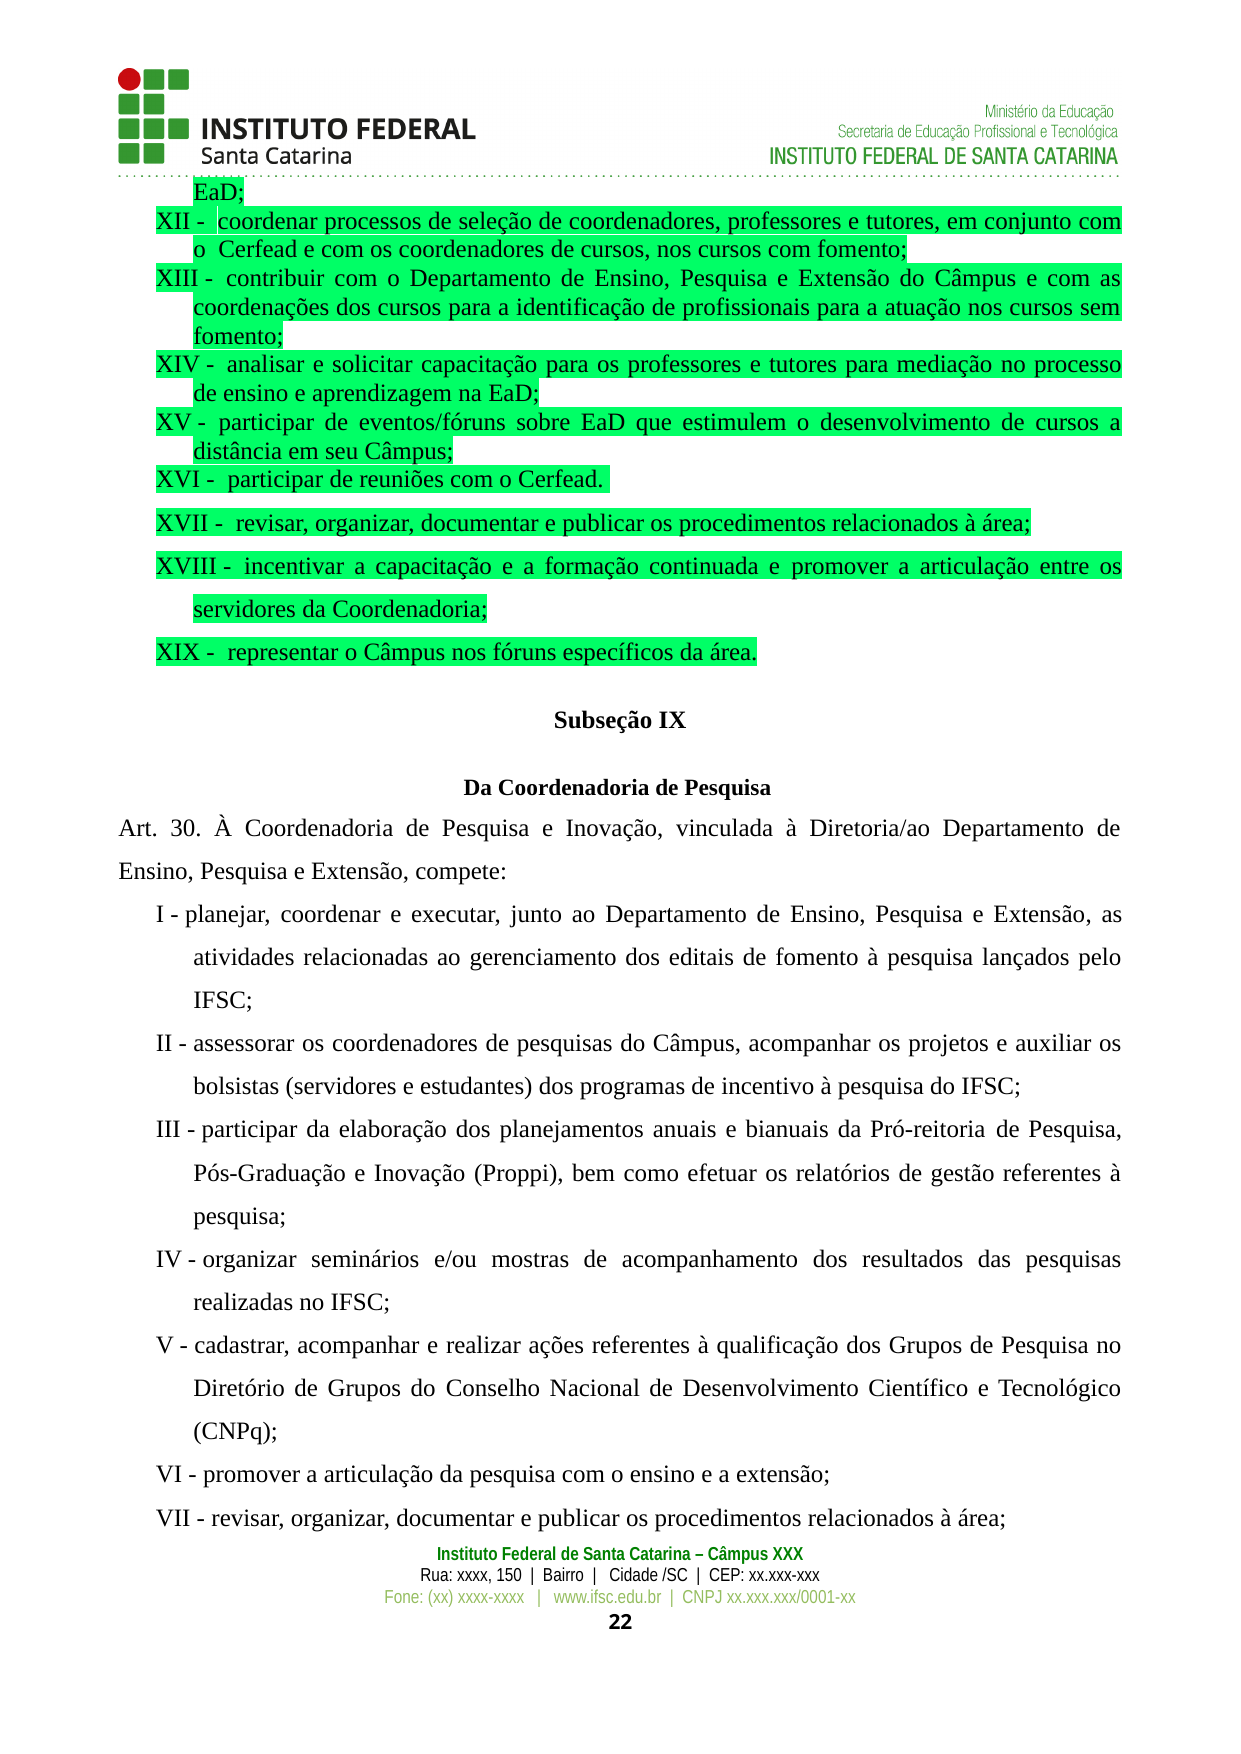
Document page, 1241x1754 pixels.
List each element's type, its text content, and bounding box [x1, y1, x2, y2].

list planejar, coordenar e executar, junto ao Departamento de Ensino, Pesquisa e Extensão, as atividades relacionadas ao gerenciamento dos editais de fomento à pesquisa lançados pelo IFSC; [156, 899, 1122, 1014]
text Art. 30. À Coordenadoria de Pesquisa e Inovação, vinculada à Diretoria/ao Departamento de Ensino, Pesquisa e Extensão, compete: [118, 813, 1122, 884]
list revisar, organizar, documentar e publicar os procedimentos relacionados à área; [156, 508, 1122, 536]
list revisar, organizar, documentar e publicar os procedimentos relacionados à área; [156, 1503, 1122, 1531]
list participar da elaboração dos planejamentos anuais e bianuais da Pró-reitoria de Pesquisa, Pós-Graduação e Inovação (Proppi), bem como efetuar os relatórios de gestão referentes à pesquisa; [156, 1114, 1122, 1229]
picture [118, 68, 1123, 177]
list representar o Câmpus nos fóruns específicos da área. [156, 637, 1122, 666]
list participar de eventos/fóruns sobre EaD que estimulem o desenvolvimento de cursos a distância em seu Câmpus; [156, 407, 1122, 464]
subtitle Da Coordenadoria de Pesquisa [118, 773, 1122, 800]
list contribuir com o Departamento de Ensino, Pesquisa e Extensão do Câmpus e com as coordenações dos cursos para a identificação de profissionais para a atuação nos cursos sem fomento; [156, 263, 1122, 349]
subtitle Subseção IX [118, 705, 1122, 734]
list promover a articulação da pesquisa com o ensino e a extensão; [156, 1459, 1122, 1488]
list coordenar processos de seleção de coordenadores, professores e tutores, em conjunto com o Cerfead e com os coordenadores de cursos, nos cursos com fomento; [156, 206, 1122, 263]
list incentivar a capacitação e a formação continuada e promover a articulação entre os servidores da Coordenadoria; [156, 551, 1122, 623]
list analisar e solicitar capacitação para os professores e tutores para mediação no processo de ensino e aprendizagem na EaD; [156, 349, 1122, 407]
list cadastrar, acompanhar e realizar ações referentes à qualificação dos Grupos de Pesquisa no Diretório de Grupos do Conselho Nacional de Desenvolvimento Científico e Tecnológico (CNPq); [156, 1330, 1122, 1445]
list organizar seminários e/ou mostras de acompanhamento dos resultados das pesquisas realizadas no IFSC; [156, 1244, 1122, 1316]
list participar de reuniões com o Cerfead. [156, 464, 1122, 493]
list assessorar os coordenadores de pesquisas do Câmpus, acompanhar os projetos e auxiliar os bolsistas (servidores e estudantes) dos programas de incentivo à pesquisa do IFSC; [156, 1028, 1122, 1100]
list EaD; [156, 177, 1122, 206]
